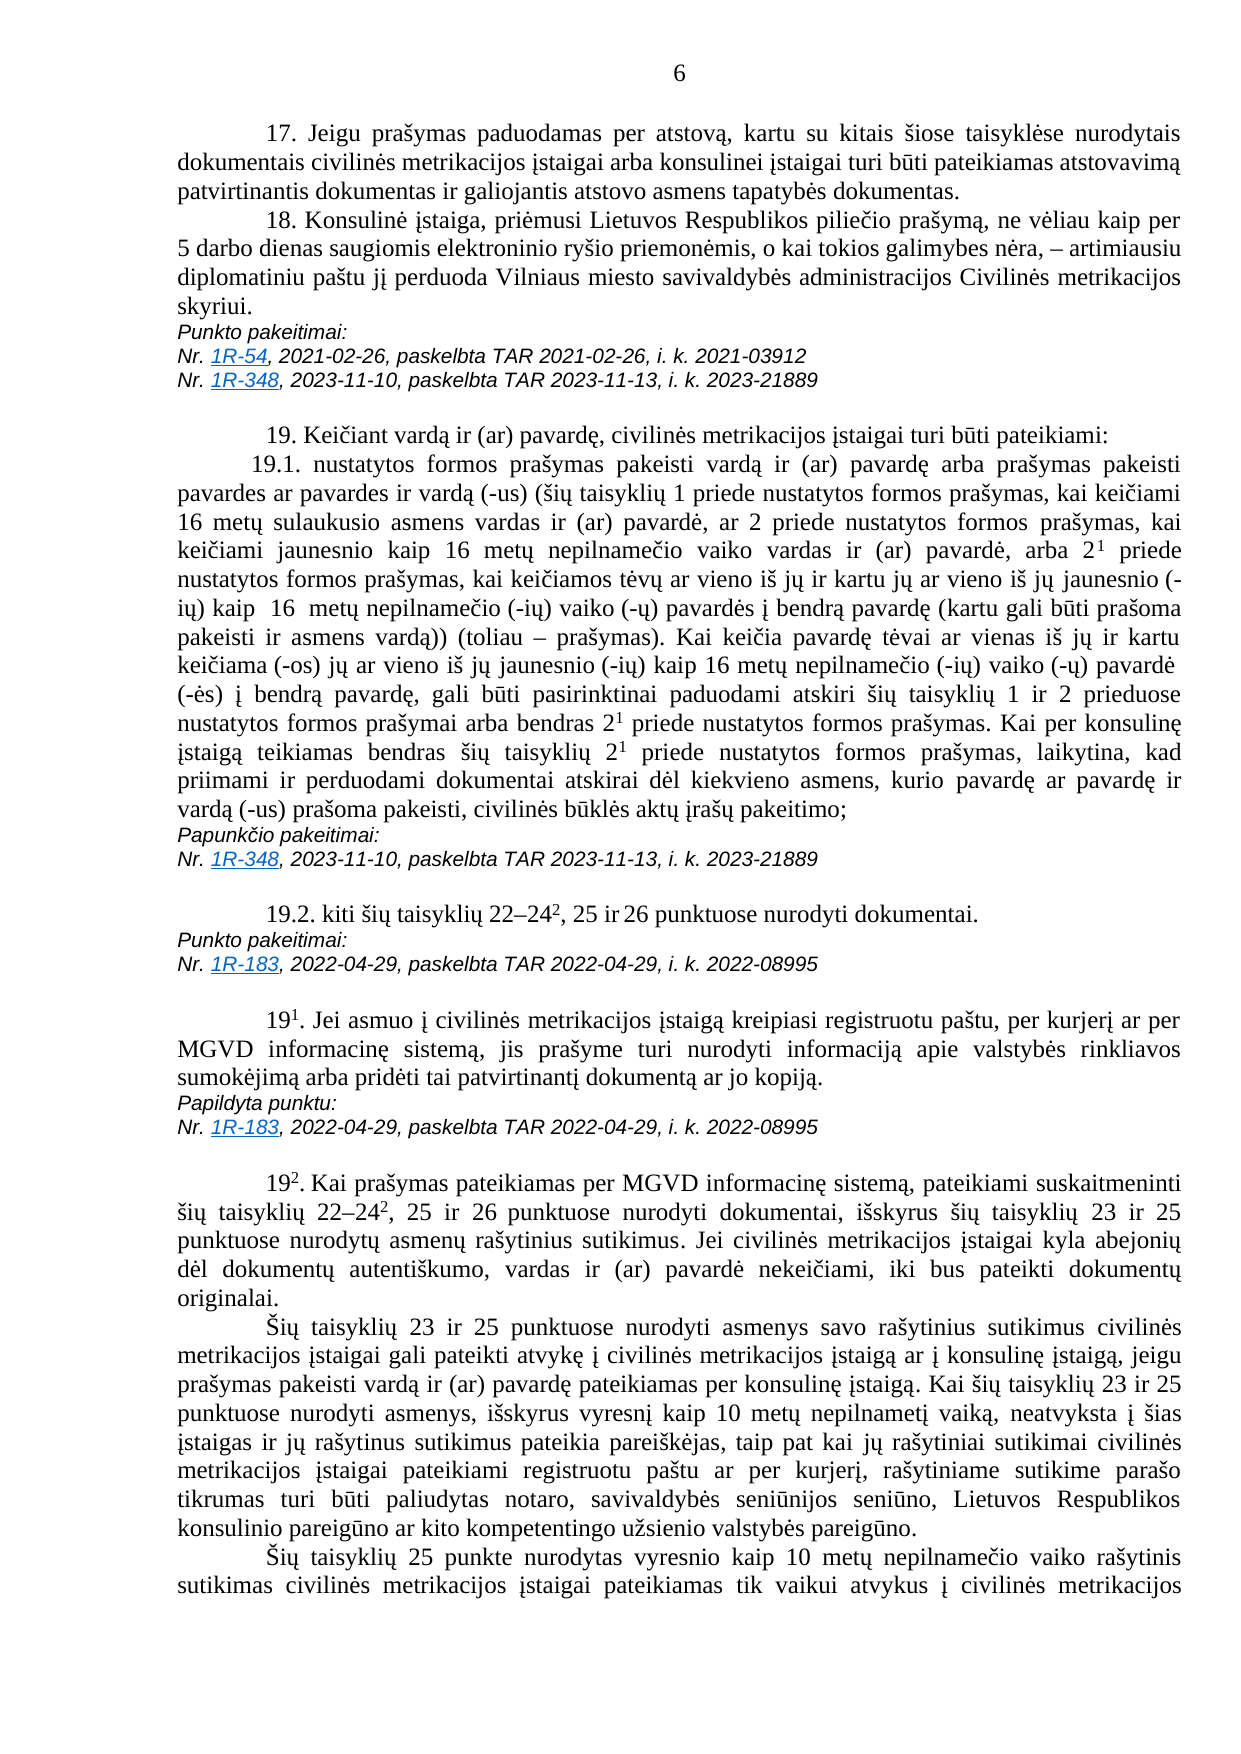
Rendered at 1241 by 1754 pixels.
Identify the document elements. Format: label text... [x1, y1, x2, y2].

text Šių taisyklių 23 ir 25 punktuose nurodyti asmenys savo rašytinius sutikimus civilinės metrikacijos įstaigai gali pateikti atvykę į civilinės metrikacijos įstaigą ar į konsulinę įstaigą, jeigu prašymas pakeisti vardą ir (ar) pavardę pateikiamas per konsulinę įstaigą. Kai šių taisyklių 23 ir 25 punktuose nurodyti asmenys, išskyrus vyresnį kaip 10 metų nepilnametį vaiką, neatvyksta į šias įstaigas ir jų rašytinus sutikimus pateikia pareiškėjas, taip pat kai jų rašytiniai sutikimai civilinės metrikacijos įstaigai pateikiami registruotu paštu ar per kurjerį, rašytiniame sutikime parašo tikrumas turi būti paliudytas notaro, savivaldybės seniūnijos seniūno, Lietuvos Respublikos konsulinio pareigūno ar kito kompetentingo užsienio valstybės pareigūno. [177, 1312, 1182, 1542]
text 192. Kai prašymas pateikiamas per MGVD informacinę sistemą, pateikiami suskaitmeninti šių taisyklių 22–242, 25 ir 26 punktuose nurodyti dokumentai, išskyrus šių taisyklių 23 ir 25 punktuose nurodytų asmenų rašytinius sutikimus. Jei civilinės metrikacijos įstaigai kyla abejonių dėl dokumentų autentiškumo, vardas ir (ar) pavardė nekeičiami, iki bus pateikti dokumentų originalai. [177, 1168, 1182, 1312]
text Nr. 1R-348, 2023-11-10, paskelbta TAR 2023-11-13, i. k. 2023-21889 [177, 847, 1182, 871]
text Nr. 1R-54, 2021-02-26, paskelbta TAR 2021-02-26, i. k. 2021-03912 [177, 344, 1182, 368]
text Punkto pakeitimai: [177, 928, 1182, 952]
text 191. Jei asmuo į civilinės metrikacijos įstaigą kreipiasi registruotu paštu, per kurjerį ar per MGVD informacinę sistemą, jis prašyme turi nurodyti informaciją apie valstybės rinkliavos sumokėjimą arba pridėti tai patvirtinantį dokumentą ar jo kopiją. [177, 1005, 1182, 1091]
text Papildyta punktu: [177, 1091, 1182, 1115]
text 18. Konsulinė įstaiga, priėmusi Lietuvos Respublikos piliečio prašymą, ne vėliau kaip per 5 darbo dienas saugiomis elektroninio ryšio priemonėmis, o kai tokios galimybes nėra, – artimiausiu diplomatiniu paštu jį perduoda Vilniaus miesto savivaldybės administracijos Civilinės metrikacijos skyriui. [177, 205, 1182, 320]
text Nr. 1R-183, 2022-04-29, paskelbta TAR 2022-04-29, i. k. 2022-08995 [177, 952, 1182, 976]
text Nr. 1R-183, 2022-04-29, paskelbta TAR 2022-04-29, i. k. 2022-08995 [177, 1115, 1182, 1139]
text 19.2. kiti šių taisyklių 22–242, 25 ir 26 punktuose nurodyti dokumentai. [177, 899, 1182, 928]
text Šių taisyklių 25 punkte nurodytas vyresnio kaip 10 metų nepilnamečio vaiko rašytinis sutikimas civilinės metrikacijos įstaigai pateikiamas tik vaikui atvykus į civilinės metrikacijos [177, 1542, 1182, 1599]
text Nr. 1R-348, 2023-11-10, paskelbta TAR 2023-11-13, i. k. 2023-21889 [177, 368, 1182, 392]
text 17. Jeigu prašymas paduodamas per atstovą, kartu su kitais šiose taisyklėse nurodytais dokumentais civilinės metrikacijos įstaigai arba konsulinei įstaigai turi būti pateikiamas atstovavimą patvirtinantis dokumentas ir galiojantis atstovo asmens tapatybės dokumentas. [177, 118, 1182, 205]
text Papunkčio pakeitimai: [177, 823, 1182, 847]
text Punkto pakeitimai: [177, 320, 1182, 344]
text 19.1. nustatytos formos prašymas pakeisti vardą ir (ar) pavardę arba prašymas pakeisti pavardes ar pavardes ir vardą (-us) (šių taisyklių 1 priede nustatytos formos prašymas, kai keičiami 16 metų sulaukusio asmens vardas ir (ar) pavardė, ar 2 priede nustatytos formos prašymas, kai keičiami jaunesnio kaip 16 metų nepilnamečio vaiko vardas ir (ar) pavardė, arba 21 priede nustatytos formos prašymas, kai keičiamos tėvų ar vieno iš jų ir kartu jų ar vieno iš jų jaunesnio (-ių) kaip 16 metų nepilnamečio (-ių) vaiko (-ų) pavardės į bendrą pavardę (kartu gali būti prašoma pakeisti ir asmens vardą)) (toliau – prašymas). Kai keičia pavardę tėvai ar vienas iš jų ir kartu keičiama (-os) jų ar vieno iš jų jaunesnio (-ių) kaip 16 metų nepilnamečio (-ių) vaiko (-ų) pavardė (-ės) į bendrą pavardę, gali būti pasirinktinai paduodami atskiri šių taisyklių 1 ir 2 prieduose nustatytos formos prašymai arba bendras 21 priede nustatytos formos prašymas. Kai per konsulinę įstaigą teikiamas bendras šių taisyklių 21 priede nustatytos formos prašymas, laikytina, kad priimami ir perduodami dokumentai atskirai dėl kiekvieno asmens, kurio pavardę ar pavardę ir vardą (-us) prašoma pakeisti, civilinės būklės aktų įrašų pakeitimo; [177, 449, 1182, 823]
text 19. Keičiant vardą ir (ar) pavardę, civilinės metrikacijos įstaigai turi būti pateikiami: [177, 420, 1182, 449]
